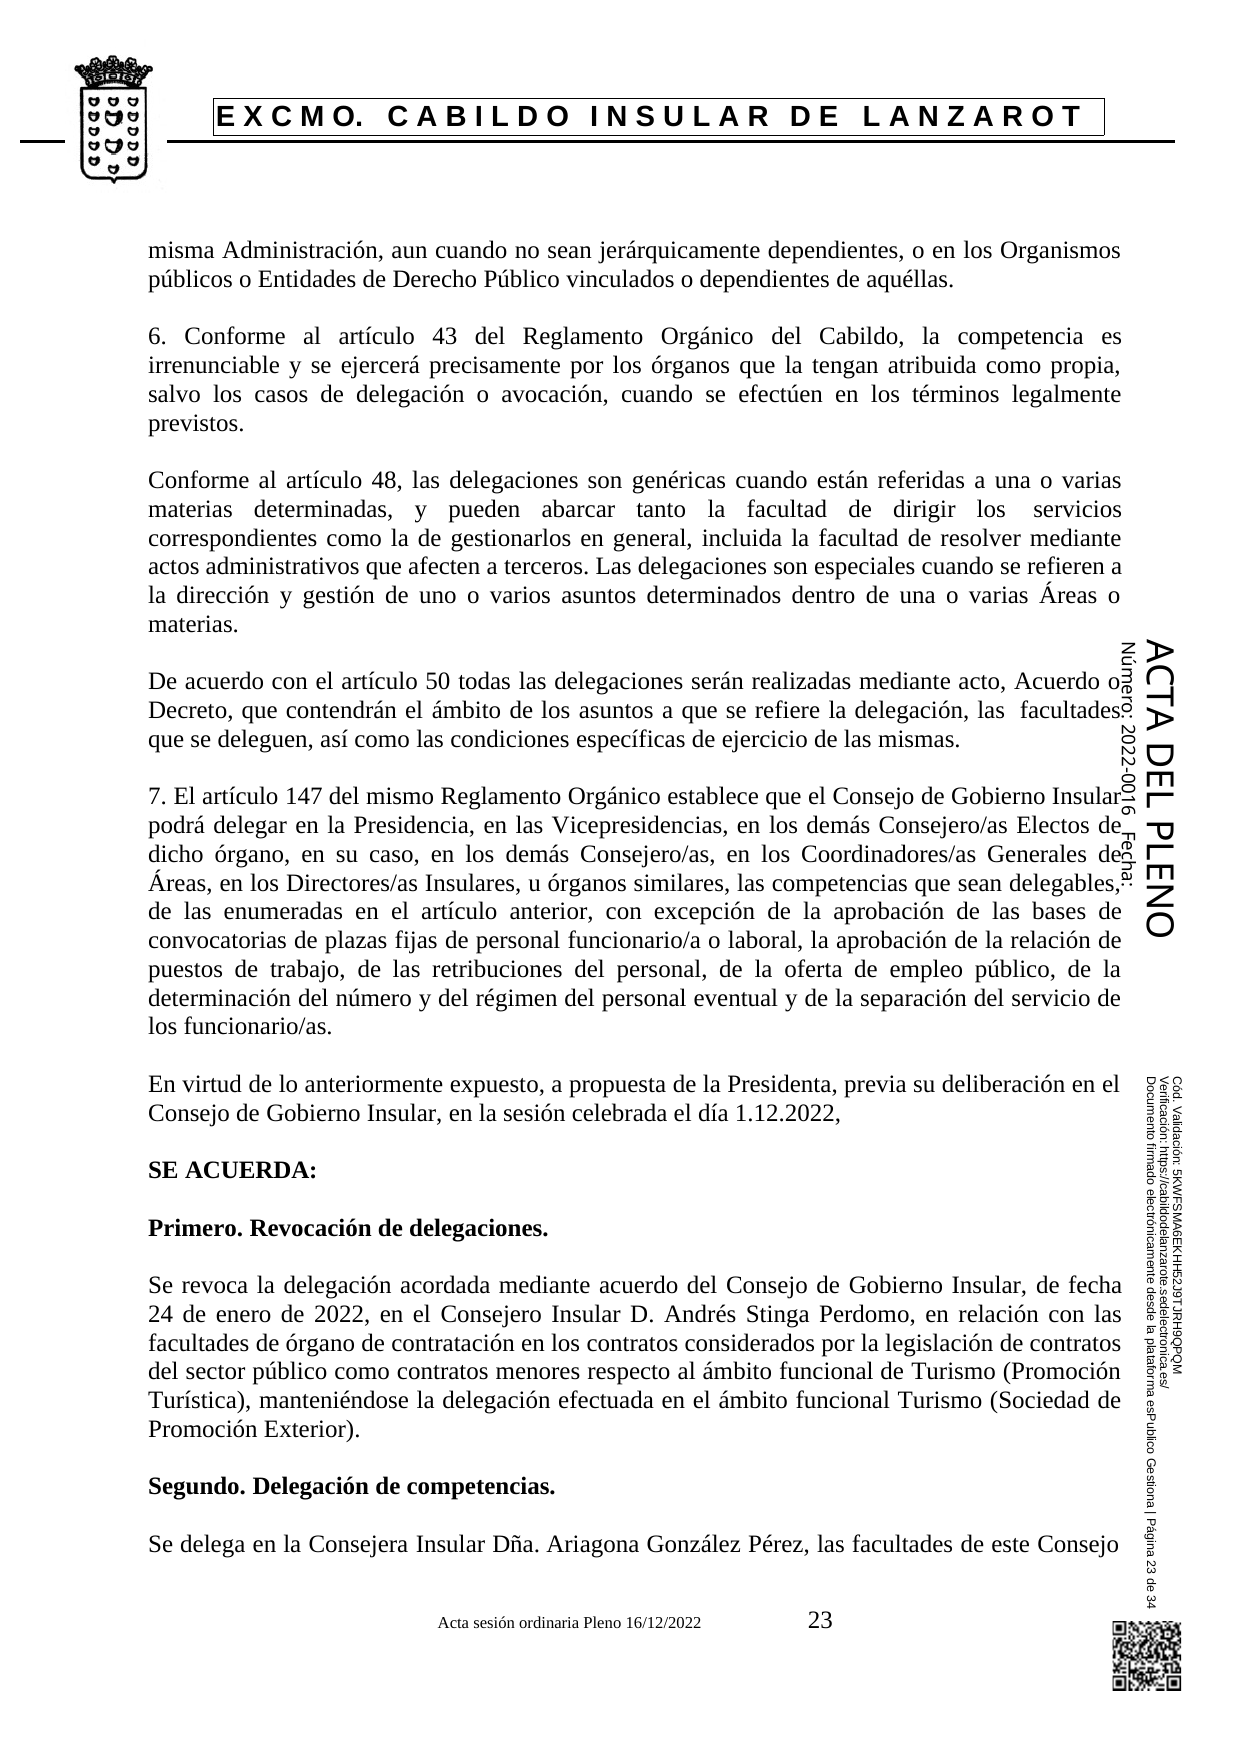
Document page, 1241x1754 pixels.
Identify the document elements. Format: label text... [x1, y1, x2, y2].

list Conforme al artículo 43 del Reglamento Orgánico del Cabildo, la competencia es irrenunciable y se ejercerá precisamente por los órganos que la tengan atribuida como propia, salvo los casos de delegación o avocación, cuando se efectúen en los términos legalmente previstos. [148, 321, 1122, 436]
text misma Administración, aun cuando no sean jerárquicamente dependientes, o en los Organismos públicos o Entidades de Derecho Público vinculados o dependientes de aquéllas. [148, 235, 1122, 293]
subtitle Segundo. Delegación de competencias. [148, 1471, 1145, 1500]
text Se delega en la Consejera Insular Dña. Ariagona González Pérez, las facultades de este Consejo [148, 1529, 1145, 1558]
text Cód. Validación: 5KWFSMA6EKHH52J9TJRH9QPQM [1171, 1076, 1184, 1611]
text Documento firmado electrónicamente desde la plataforma esPublico Gestiona | Página 23 de 34 [1145, 1076, 1158, 1611]
text Acta sesión ordinaria Pleno 16/12/2022 23 [437, 1605, 1192, 1634]
text En virtud de lo anteriormente expuesto, a propuesta de la Presidenta, previa su deliberación en el Consejo de Gobierno Insular, en la sesión celebrada el día 1.12.2022, [148, 1069, 1122, 1126]
text Conforme al artículo 48, las delegaciones son genéricas cuando están referidas a una o varias materias determinadas, y pueden abarcar tanto la facultad de dirigir los servicios correspondientes como la de gestionarlos en general, incluida la facultad de resolver mediante actos administrativos que afecten a terceros. Las delegaciones son especiales cuando se refieren a la dirección y gestión de uno o varios asuntos determinados dentro de una o varias Áreas o materias. [148, 465, 1123, 638]
picture [1112, 1621, 1182, 1691]
text De acuerdo con el artículo 50 todas las delegaciones serán realizadas mediante acto, Acuerdo o Decreto, que contendrán el ámbito de los asuntos a que se refiere la delegación, las facultades que se deleguen, así como las condiciones específicas de ejercicio de las mismas. [148, 666, 1121, 753]
picture [65, 39, 167, 193]
text ACTA DEL PLENO [1140, 639, 1183, 984]
text Verificación: https://cabildodelanzarote.sedelectronica.es/ [1158, 1076, 1171, 1611]
subtitle SE ACUERDA: [148, 1155, 1145, 1184]
text Se revoca la delegación acordada mediante acuerdo del Consejo de Gobierno Insular, de fecha 24 de enero de 2022, en el Consejero Insular D. Andrés Stinga Perdomo, en relación con las facultades de órgano de contratación en los contratos considerados por la legislación de contratos del sector público como contratos menores respecto al ámbito funcional de Turismo (Promoción Turística), manteniéndose la delegación efectuada en el ámbito funcional Turismo (Sociedad de Promoción Exterior). [148, 1270, 1122, 1443]
text Número: 2022-0016 Fecha: 20/06/2023 [1117, 641, 1140, 984]
subtitle [1184, 1155, 1192, 1184]
text Primero. Revocación de delegaciones. [148, 1213, 1145, 1241]
list El artículo 147 del mismo Reglamento Orgánico establece que el Consejo de Gobierno Insular podrá delegar en la Presidencia, en las Vicepresidencias, en los demás Consejero/as Electos de dicho órgano, en su caso, en los demás Consejero/as, en los Coordinadores/as Generales de Áreas, en los Directores/as Insulares, u órganos similares, las competencias que sean delegables, de las enumeradas en el artículo anterior, con excepción de la aprobación de las bases de convocatorias de plazas fijas de personal funcionario/a o laboral, la aprobación de la relación de puestos de trabajo, de las retribuciones del personal, de la oferta de empleo público, de la determinación del número y del régimen del personal eventual y de la separación del servicio de los funcionario/as. [148, 781, 1122, 1040]
